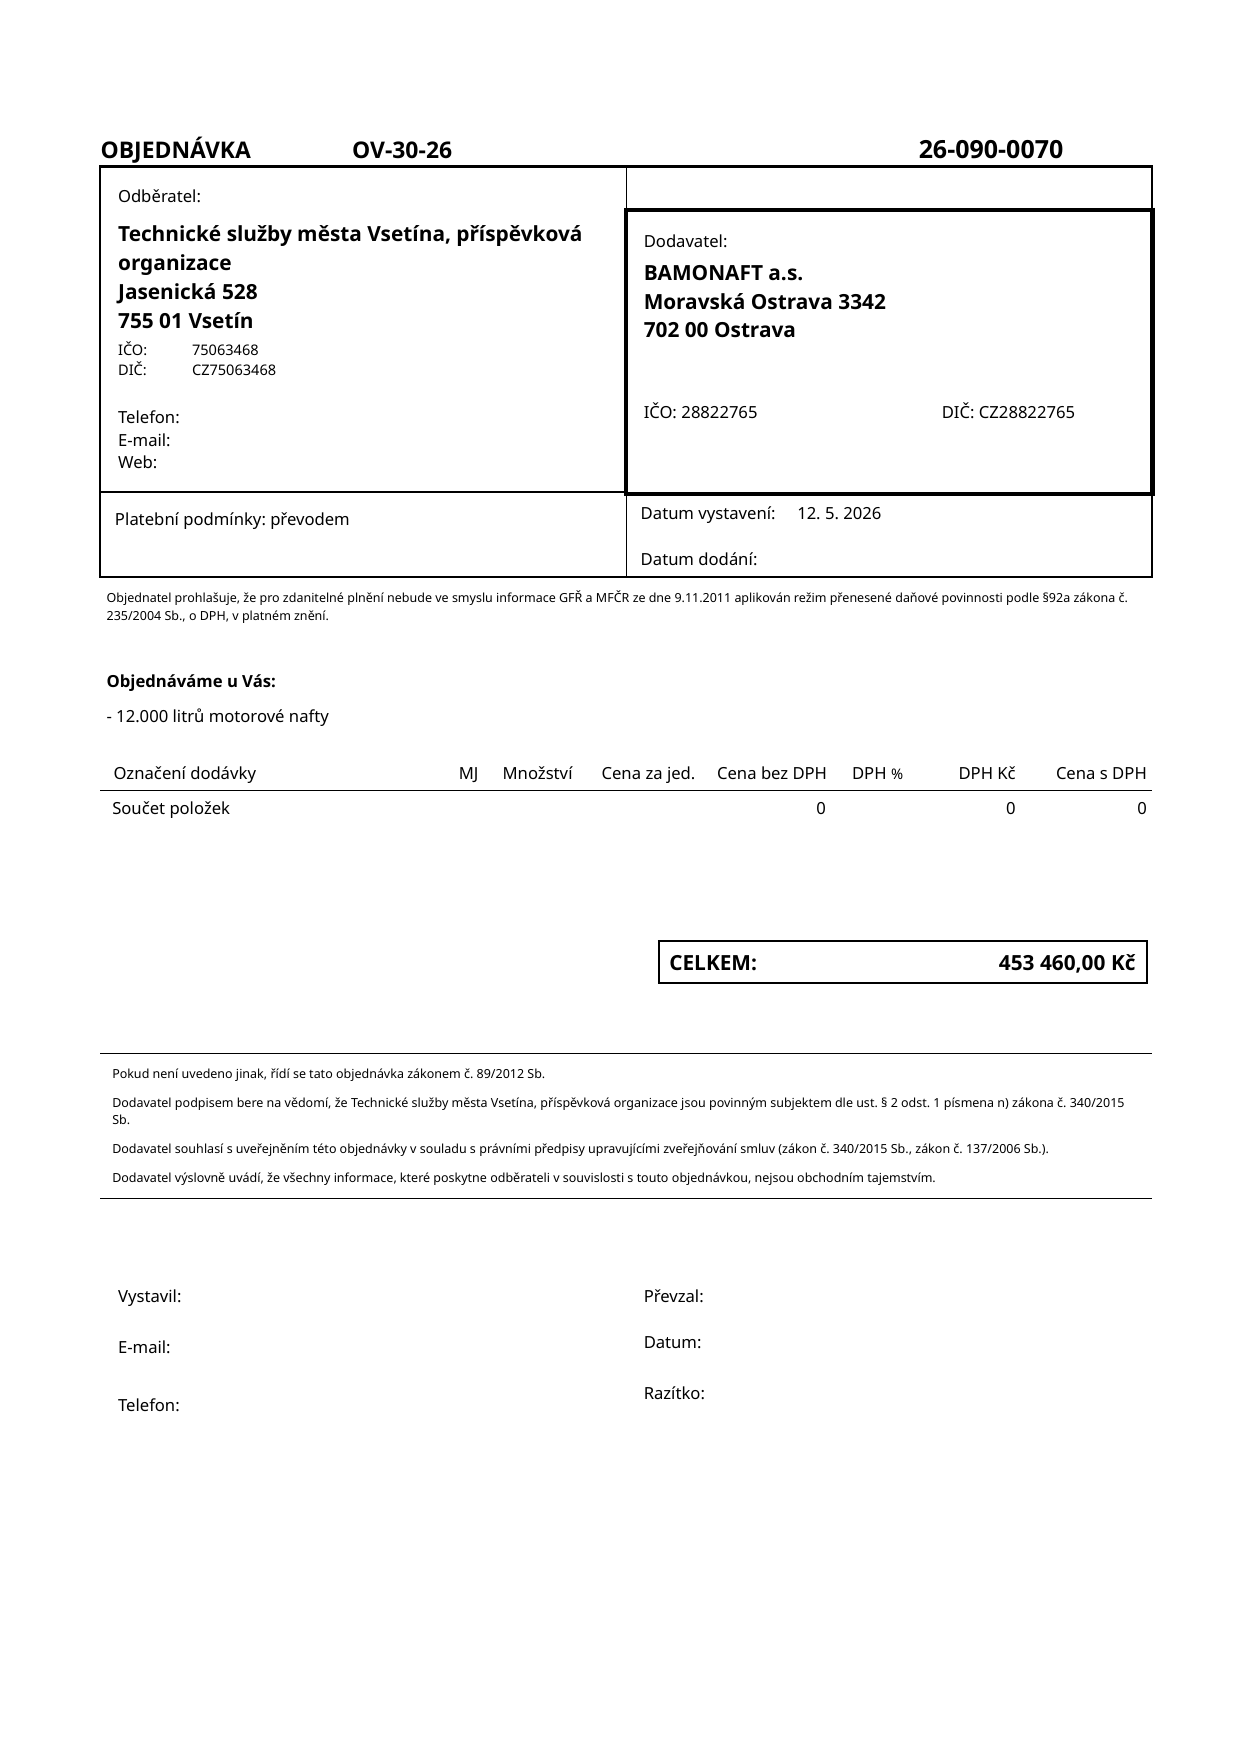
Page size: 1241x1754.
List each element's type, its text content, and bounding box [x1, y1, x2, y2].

table_header Označení dodávky [102, 756, 445, 790]
table_header Množství [492, 756, 578, 790]
table_header [831, 791, 896, 825]
table_header Odběratel: Technické služby města Vsetína, příspěvková organizace Jasenická 528 755 01 Vsetín IČO: 75063468 DIČ: CZ75063468 Telefon: E-mail: Web: [101, 168, 626, 491]
table_header [625, 900, 1152, 995]
text OBJEDNÁVKA OV-30-26 26-090-0070 [100, 131, 1152, 165]
table_cell Dodavatel: BAMONAFT a.s. Moravská Ostrava 3342 702 00 Ostrava IČO: 28822765 DIČ: CZ28822765 [628, 212, 1150, 491]
table_cell 453 460,00 Kč [903, 942, 1146, 982]
table_cell Platební podmínky: převodem [101, 493, 626, 576]
table_header Cena za jed. [578, 756, 701, 790]
table_header MJ [445, 756, 492, 790]
text Objednáváme u Vás: [106, 670, 1152, 693]
table_cell Datum vystavení: 12. 5. 2026 Datum dodání: [627, 496, 1151, 576]
table_header DPH Kč [909, 756, 1021, 790]
table_header [102, 900, 625, 995]
table_header Vystavil: E-mail: Telefon: [100, 1279, 626, 1467]
table_header 0 [1021, 791, 1152, 825]
table_header 0 [896, 791, 1021, 825]
table_header Součet položek [100, 791, 702, 825]
table_header Cena s DPH [1021, 756, 1152, 790]
table_cell CELKEM: [660, 942, 903, 982]
table_header 0 [702, 791, 831, 825]
table_header Cena bez DPH [701, 756, 833, 790]
table_header Pokud není uvedeno jinak, řídí se tato objednávka zákonem č. 89/2012 Sb. Dodavatel podpisem bere na vědomí, že Technické služby města Vsetína, příspěvková organizace jsou povinným subjektem dle ust. § 2 odst. 1 písmena n) zákona č. 340/2015 Sb. Dodavatel souhlasí s uveřejněním této objednávky v souladu s právními předpisy upravujícími zveřejňování smluv (zákon č. 340/2015 Sb., zákon č. 137/2006 Sb.). Dodavatel výslovně uvádí, že všechny informace, které poskytne odběrateli v souvislosti s touto objednávkou, nejsou obchodním tajemstvím. [100, 1054, 1152, 1197]
text - 12.000 litrů motorové nafty [106, 704, 1152, 727]
text Objednatel prohlašuje, že pro zdanitelné plnění nebude ve smyslu informace GFŘ a MFČR ze dne 9.11.2011 aplikován režim přenesené daňové povinnosti podle §92a zákona č. 235/2004 Sb., o DPH, v platném znění. [106, 589, 1152, 624]
table_header [627, 168, 1151, 207]
table_header DPH % [833, 756, 908, 790]
table_header [659, 906, 1147, 940]
table_header Převzal: Datum: Razítko: [626, 1279, 1152, 1467]
